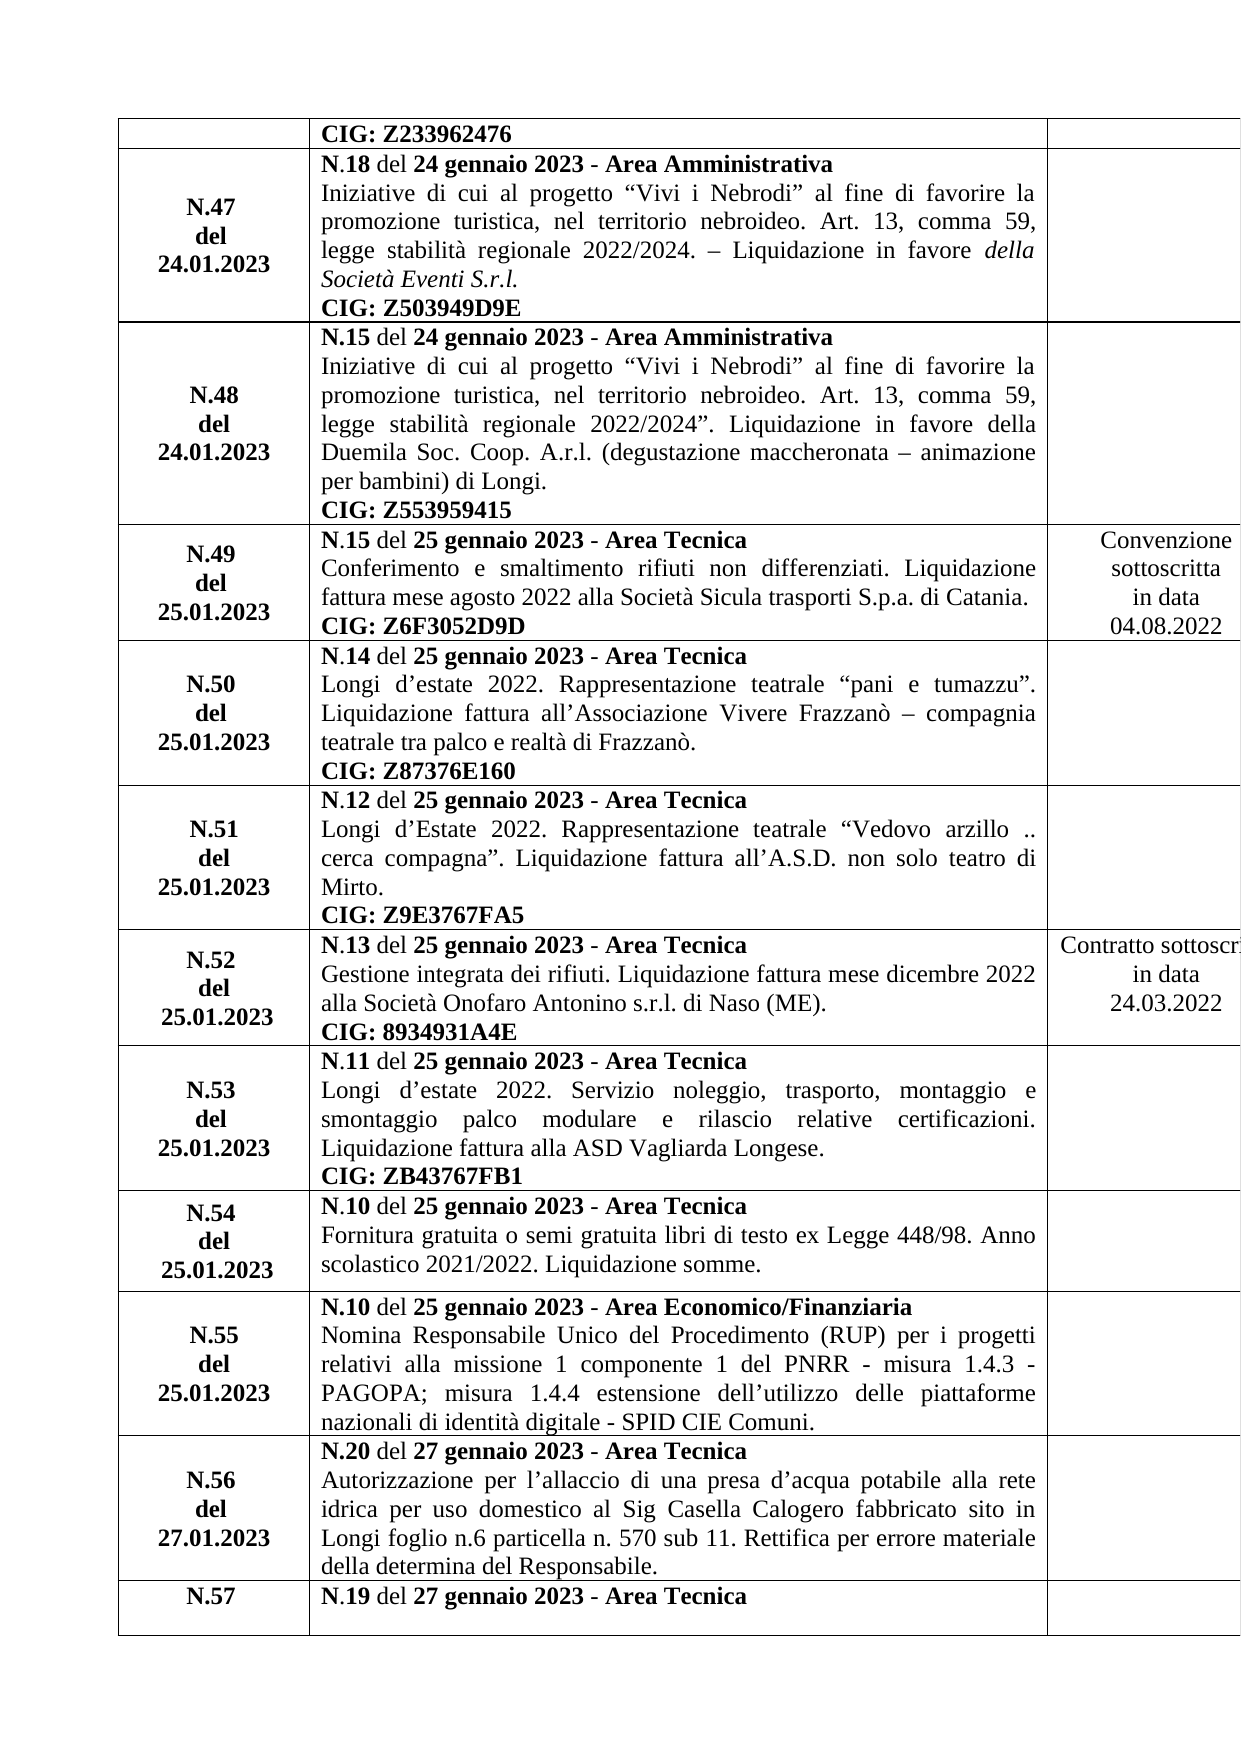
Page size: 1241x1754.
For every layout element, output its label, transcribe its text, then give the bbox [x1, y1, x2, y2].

table_cell [1048, 1292, 1240, 1435]
table_cell N.50 del 25.01.2023 [119, 641, 309, 784]
table_cell N.47 del 24.01.2023 [119, 149, 309, 321]
table_cell N.11 del 25 gennaio 2023 - Area Tecnica Longi d’estate 2022. Servizio noleggio, trasporto, montaggio e smontaggio palco modulare e rilascio relative certificazioni. Liquidazione fattura alla ASD Vagliarda Longese. CIG: ZB43767FB1 [310, 1046, 1047, 1190]
table_cell [1048, 1191, 1240, 1291]
table_cell [1048, 1046, 1240, 1190]
table_cell [1048, 641, 1240, 784]
table_cell N.48 del 24.01.2023 [119, 323, 309, 524]
table_cell N.55 del 25.01.2023 [119, 1292, 309, 1435]
table_cell [1048, 1436, 1240, 1580]
table_cell N.12 del 25 gennaio 2023 - Area Tecnica Longi d’Estate 2022. Rappresentazione teatrale “Vedovo arzillo .. cerca compagna”. Liquidazione fattura all’A.S.D. non solo teatro di Mirto. CIG: Z9E3767FA5 [310, 786, 1047, 929]
table_cell N.53 del 25.01.2023 [119, 1046, 309, 1190]
table_cell N.20 del 27 gennaio 2023 - Area Tecnica Autorizzazione per l’allaccio di una presa d’acqua potabile alla rete idrica per uso domestico al Sig Casella Calogero fabbricato sito in Longi foglio n.6 particella n. 570 sub 11. Rettifica per errore materiale della determina del Responsabile. [310, 1436, 1047, 1580]
table_cell N.51 del 25.01.2023 [119, 786, 309, 929]
table_cell CIG: Z233962476 [310, 119, 1047, 148]
table_cell N.10 del 25 gennaio 2023 - Area Economico/Finanziaria Nomina Responsabile Unico del Procedimento (RUP) per i progetti relativi alla missione 1 componente 1 del PNRR - misura 1.4.3 - PAGOPA; misura 1.4.4 estensione dell’utilizzo delle piattaforme nazionali di identità digitale - SPID CIE Comuni. [310, 1292, 1047, 1435]
table_cell Convenzione sottoscritta in data 04.08.2022 [1048, 525, 1240, 640]
table_cell [1048, 1581, 1240, 1635]
table_cell N.14 del 25 gennaio 2023 - Area Tecnica Longi d’estate 2022. Rappresentazione teatrale “pani e tumazzu”. Liquidazione fattura all’Associazione Vivere Frazzanò – compagnia teatrale tra palco e realtà di Frazzanò. CIG: Z87376E160 [310, 641, 1047, 784]
table_cell N.52 del 25.01.2023 [119, 930, 309, 1045]
table_cell N.15 del 25 gennaio 2023 - Area Tecnica Conferimento e smaltimento rifiuti non differenziati. Liquidazione fattura mese agosto 2022 alla Società Sicula trasporti S.p.a. di Catania. CIG: Z6F3052D9D [310, 525, 1047, 640]
table_cell [119, 119, 309, 148]
table_cell N.10 del 25 gennaio 2023 - Area Tecnica Fornitura gratuita o semi gratuita libri di testo ex Legge 448/98. Anno scolastico 2021/2022. Liquidazione somme. [310, 1191, 1047, 1291]
table_cell N.56 del 27.01.2023 [119, 1436, 309, 1580]
table_cell N.15 del 24 gennaio 2023 - Area Amministrativa Iniziative di cui al progetto “Vivi i Nebrodi” al fine di favorire la promozione turistica, nel territorio nebroideo. Art. 13, comma 59, legge stabilità regionale 2022/2024”. Liquidazione in favore della Duemila Soc. Coop. A.r.l. (degustazione maccheronata – animazione per bambini) di Longi. CIG: Z553959415 [310, 323, 1047, 524]
table_cell N.19 del 27 gennaio 2023 - Area Tecnica [310, 1581, 1047, 1635]
table_cell [1048, 149, 1240, 321]
table_cell N.57 [119, 1581, 309, 1635]
table_cell N.49 del 25.01.2023 [119, 525, 309, 640]
table_cell N.54 del 25.01.2023 [119, 1191, 309, 1291]
table_cell [1048, 786, 1240, 929]
table_cell N.13 del 25 gennaio 2023 - Area Tecnica Gestione integrata dei rifiuti. Liquidazione fattura mese dicembre 2022 alla Società Onofaro Antonino s.r.l. di Naso (ME). CIG: 8934931A4E [310, 930, 1047, 1045]
table_cell [1048, 323, 1240, 524]
table_cell N.18 del 24 gennaio 2023 - Area Amministrativa Iniziative di cui al progetto “Vivi i Nebrodi” al fine di favorire la promozione turistica, nel territorio nebroideo. Art. 13, comma 59, legge stabilità regionale 2022/2024. – Liquidazione in favore della Società Eventi S.r.l. CIG: Z503949D9E [310, 149, 1047, 321]
table_cell [1048, 119, 1240, 148]
table_cell Contratto sottoscritto in data 24.03.2022 [1048, 930, 1240, 1045]
